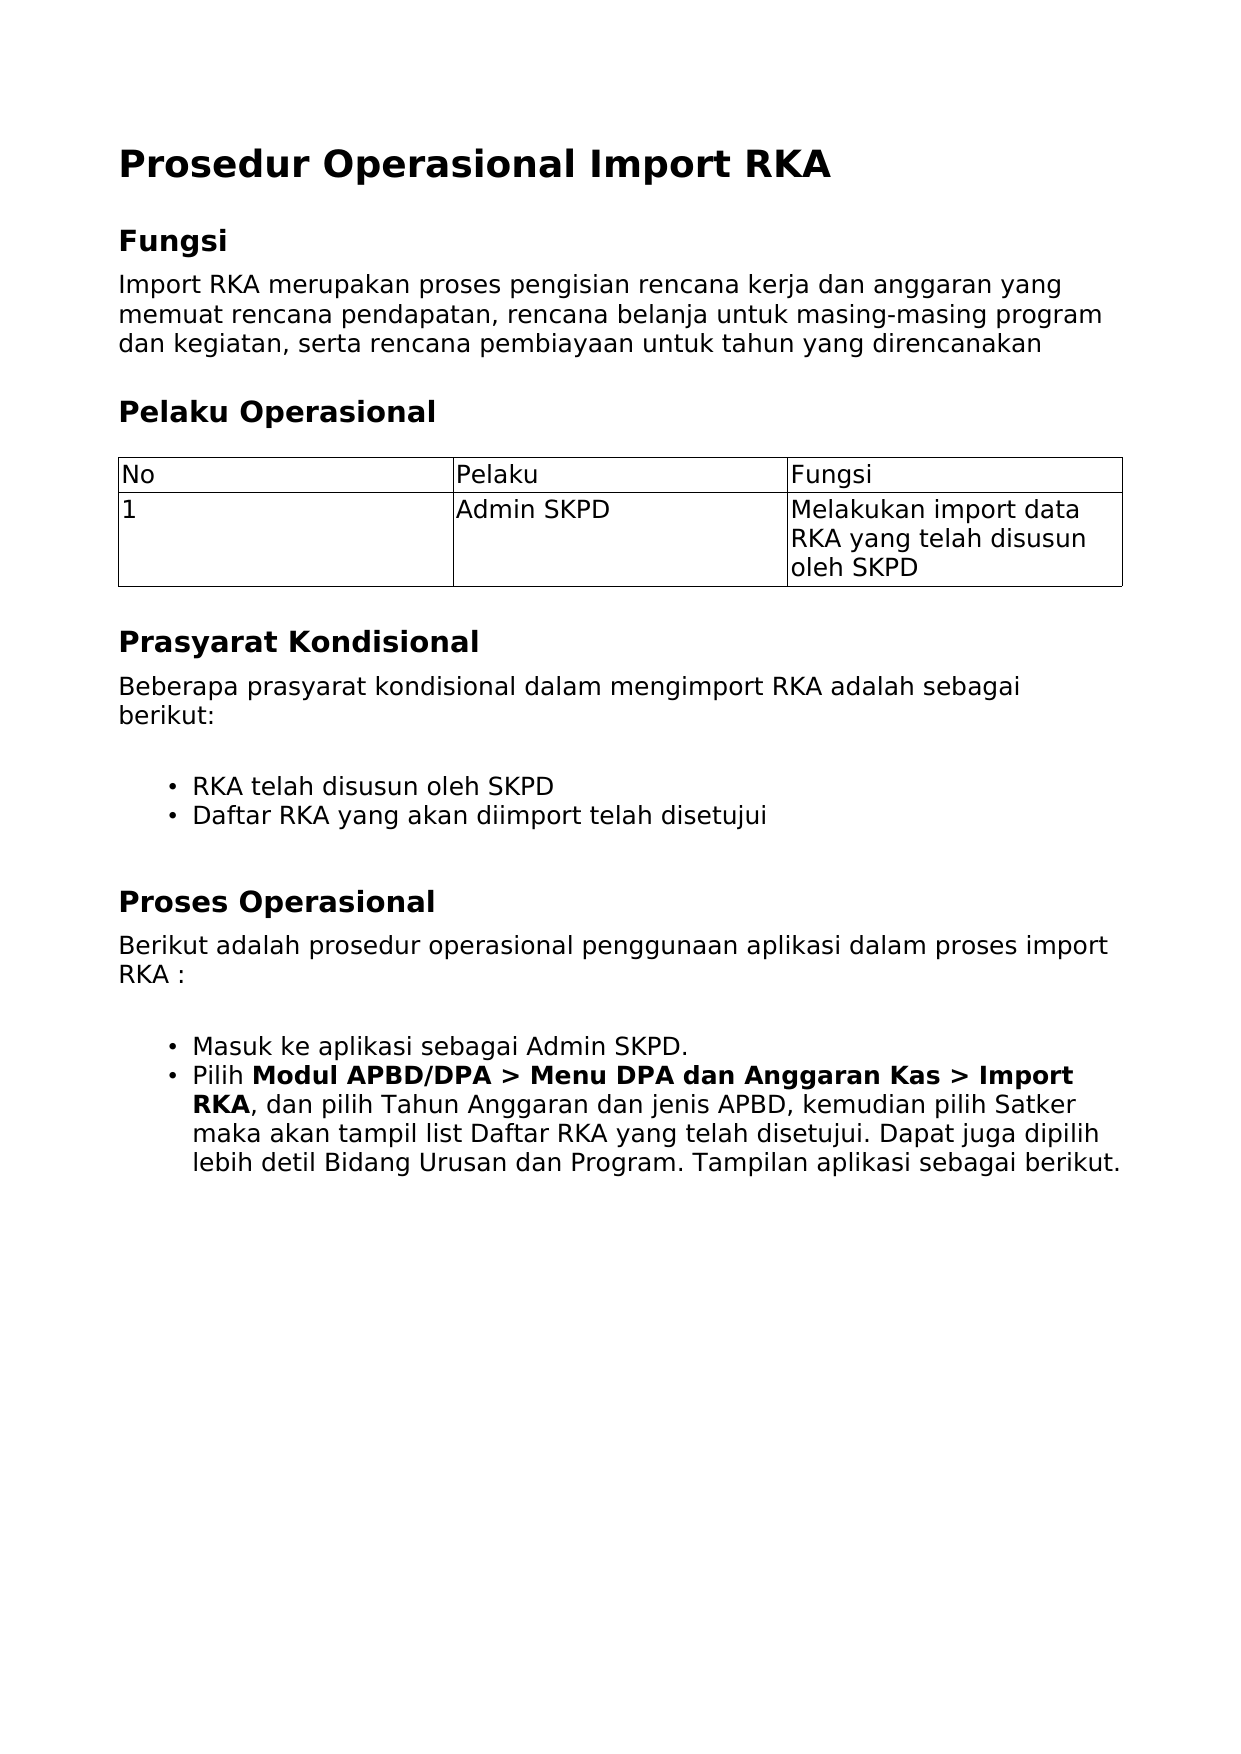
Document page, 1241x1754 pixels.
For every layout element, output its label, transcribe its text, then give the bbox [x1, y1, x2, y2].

subtitle Proses Operasional [118, 885, 1122, 919]
text Berikut adalah prosedur operasional penggunaan aplikasi dalam proses import RKA : [118, 931, 1122, 990]
list Pilih Modul APBD/DPA > Menu DPA dan Anggaran Kas > Import RKA, dan pilih Tahun Anggaran dan jenis APBD, kemudian pilih Satker maka akan tampil list Daftar RKA yang telah disetujui. Dapat juga dipilih lebih detil Bidang Urusan dan Program. Tampilan aplikasi sebagai berikut. [177, 1061, 1122, 1178]
text Import RKA merupakan proses pengisian rencana kerja dan anggaran yang memuat rencana pendapatan, rencana belanja untuk masing-masing program dan kegiatan, serta rencana pembiayaan untuk tahun yang direncanakan [118, 271, 1122, 358]
table_header Pelaku [454, 458, 787, 492]
list Daftar RKA yang akan diimport telah disetujui [177, 801, 1122, 831]
table_header No [119, 458, 453, 492]
list RKA telah disusun oleh SKPD [177, 772, 1122, 801]
list Masuk ke aplikasi sebagai Admin SKPD. [177, 1032, 1122, 1061]
text Beberapa prasyarat kondisional dalam mengimport RKA adalah sebagai berikut: [118, 672, 1122, 730]
subtitle Fungsi [118, 224, 1122, 258]
subtitle Pelaku Operasional [118, 396, 1122, 430]
table_cell 1 [119, 493, 453, 586]
subtitle Prasyarat Kondisional [118, 625, 1122, 659]
table_cell Melakukan import data RKA yang telah disusun oleh SKPD [788, 493, 1122, 586]
table_cell Admin SKPD [454, 493, 787, 586]
subtitle Prosedur Operasional Import RKA [118, 143, 1122, 187]
table_header Fungsi [788, 458, 1122, 492]
